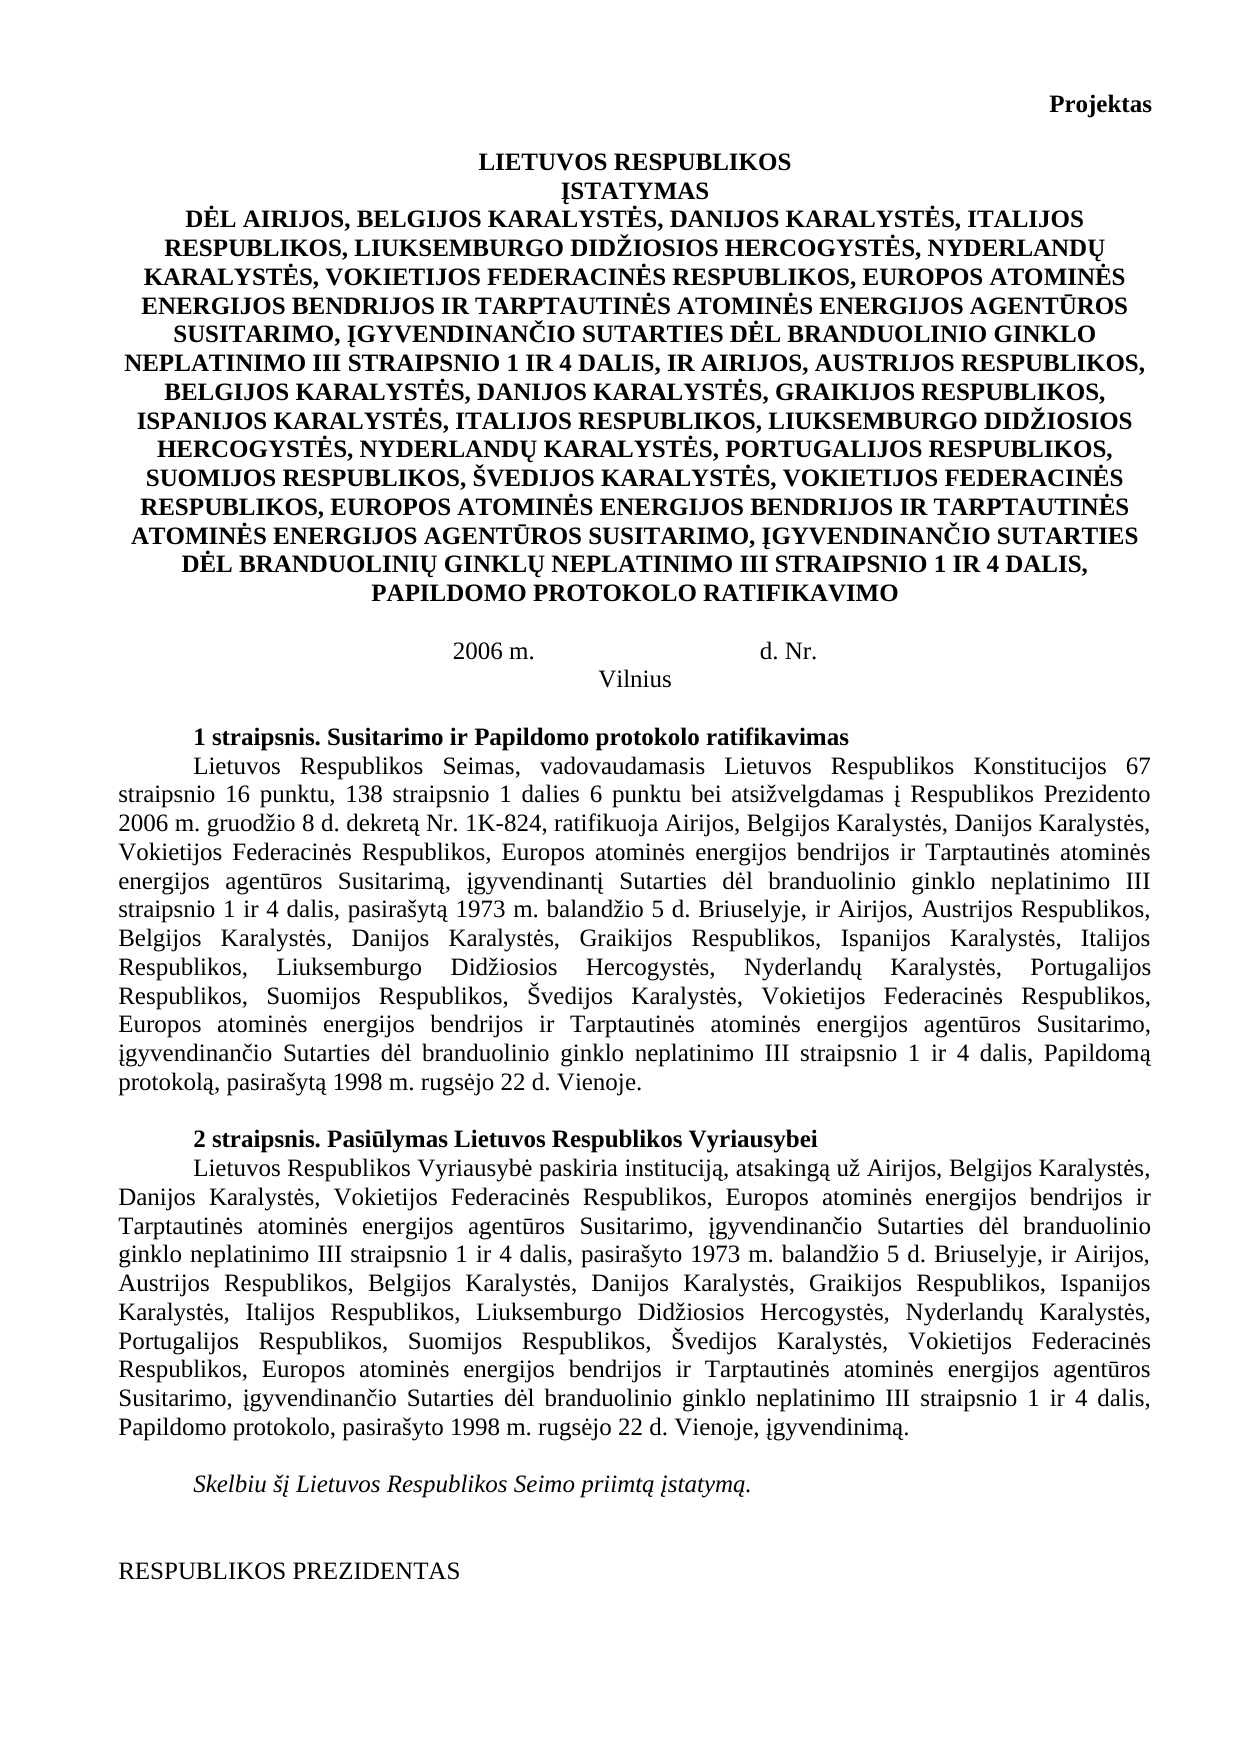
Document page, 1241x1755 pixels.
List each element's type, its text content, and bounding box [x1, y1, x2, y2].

text 2006 m. d. Nr. [118, 636, 1152, 664]
text Lietuvos Respublikos Seimas, vadovaudamasis Lietuvos Respublikos Konstitucijos 67 straipsnio 16 punktu, 138 straipsnio 1 dalies 6 punktu bei atsižvelgdamas į Respublikos Prezidento 2006 m. gruodžio 8 d. dekretą Nr. 1K-824, ratifikuoja Airijos, Belgijos Karalystės, Danijos Karalystės, Vokietijos Federacinės Respublikos, Europos atominės energijos bendrijos ir Tarptautinės atominės energijos agentūros Susitarimą, įgyvendinantį Sutarties dėl branduolinio ginklo neplatinimo III straipsnio 1 ir 4 dalis, pasirašytą 1973 m. balandžio 5 d. Briuselyje, ir Airijos, Austrijos Respublikos, Belgijos Karalystės, Danijos Karalystės, Graikijos Respublikos, Ispanijos Karalystės, Italijos Respublikos, Liuksemburgo Didžiosios Hercogystės, Nyderlandų Karalystės, Portugalijos Respublikos, Suomijos Respublikos, Švedijos Karalystės, Vokietijos Federacinės Respublikos, Europos atominės energijos bendrijos ir Tarptautinės atominės energijos agentūros Susitarimo, įgyvendinančio Sutarties dėl branduolinio ginklo neplatinimo III straipsnio 1 ir 4 dalis, Papildomą protokolą, pasirašytą 1998 m. rugsėjo 22 d. Vienoje. [118, 751, 1152, 1096]
text LIETUVOS RESPUBLIKOS [118, 147, 1152, 176]
text ĮSTATYMAS [118, 176, 1152, 204]
text RESPUBLIKOS PREZIDENTAS [118, 1556, 1152, 1584]
text Lietuvos Respublikos Vyriausybė paskiria instituciją, atsakingą už Airijos, Belgijos Karalystės, Danijos Karalystės, Vokietijos Federacinės Respublikos, Europos atominės energijos bendrijos ir Tarptautinės atominės energijos agentūros Susitarimo, įgyvendinančio Sutarties dėl branduolinio ginklo neplatinimo III straipsnio 1 ir 4 dalis, pasirašyto 1973 m. balandžio 5 d. Briuselyje, ir Airijos, Austrijos Respublikos, Belgijos Karalystės, Danijos Karalystės, Graikijos Respublikos, Ispanijos Karalystės, Italijos Respublikos, Liuksemburgo Didžiosios Hercogystės, Nyderlandų Karalystės, Portugalijos Respublikos, Suomijos Respublikos, Švedijos Karalystės, Vokietijos Federacinės Respublikos, Europos atominės energijos bendrijos ir Tarptautinės atominės energijos agentūros Susitarimo, įgyvendinančio Sutarties dėl branduolinio ginklo neplatinimo III straipsnio 1 ir 4 dalis, Papildomo protokolo, pasirašyto 1998 m. rugsėjo 22 d. Vienoje, įgyvendinimą. [118, 1153, 1152, 1441]
text DĖL AIRIJOS, BELGIJOS KARALYSTĖS, DANIJOS KARALYSTĖS, ITALIJOS RESPUBLIKOS, LIUKSEMBURGO DIDŽIOSIOS HERCOGYSTĖS, NYDERLANDŲ KARALYSTĖS, VOKIETIJOS FEDERACINĖS RESPUBLIKOS, EUROPOS ATOMINĖS ENERGIJOS BENDRIJOS IR TARPTAUTINĖS ATOMINĖS ENERGIJOS AGENTŪROS SUSITARIMO, ĮGYVENDINANČIO SUTARTIES DĖL BRANDUOLINIO GINKLO NEPLATINIMO III STRAIPSNIO 1 IR 4 DALIS, IR AIRIJOS, AUSTRIJOS RESPUBLIKOS, BELGIJOS KARALYSTĖS, DANIJOS KARALYSTĖS, GRAIKIJOS RESPUBLIKOS, ISPANIJOS KARALYSTĖS, ITALIJOS RESPUBLIKOS, LIUKSEMBURGO DIDŽIOSIOS HERCOGYSTĖS, NYDERLANDŲ KARALYSTĖS, PORTUGALIJOS RESPUBLIKOS, SUOMIJOS RESPUBLIKOS, ŠVEDIJOS KARALYSTĖS, VOKIETIJOS FEDERACINĖS RESPUBLIKOS, EUROPOS ATOMINĖS ENERGIJOS BENDRIJOS IR TARPTAUTINĖS ATOMINĖS ENERGIJOS AGENTŪROS SUSITARIMO, ĮGYVENDINANČIO SUTARTIES DĖL BRANDUOLINIŲ GINKLŲ NEPLATINIMO III STRAIPSNIO 1 IR 4 DALIS, PAPILDOMO PROTOKOLO RATIFIKAVIMO [118, 204, 1152, 607]
text 1 straipsnis. Susitarimo ir Papildomo protokolo ratifikavimas [118, 722, 1152, 751]
text 2 straipsnis. Pasiūlymas Lietuvos Respublikos Vyriausybei [118, 1124, 1152, 1153]
text Skelbiu šį Lietuvos Respublikos Seimo priimtą įstatymą. [118, 1469, 1152, 1498]
text Vilnius [118, 664, 1152, 693]
text Projektas [118, 89, 1152, 118]
